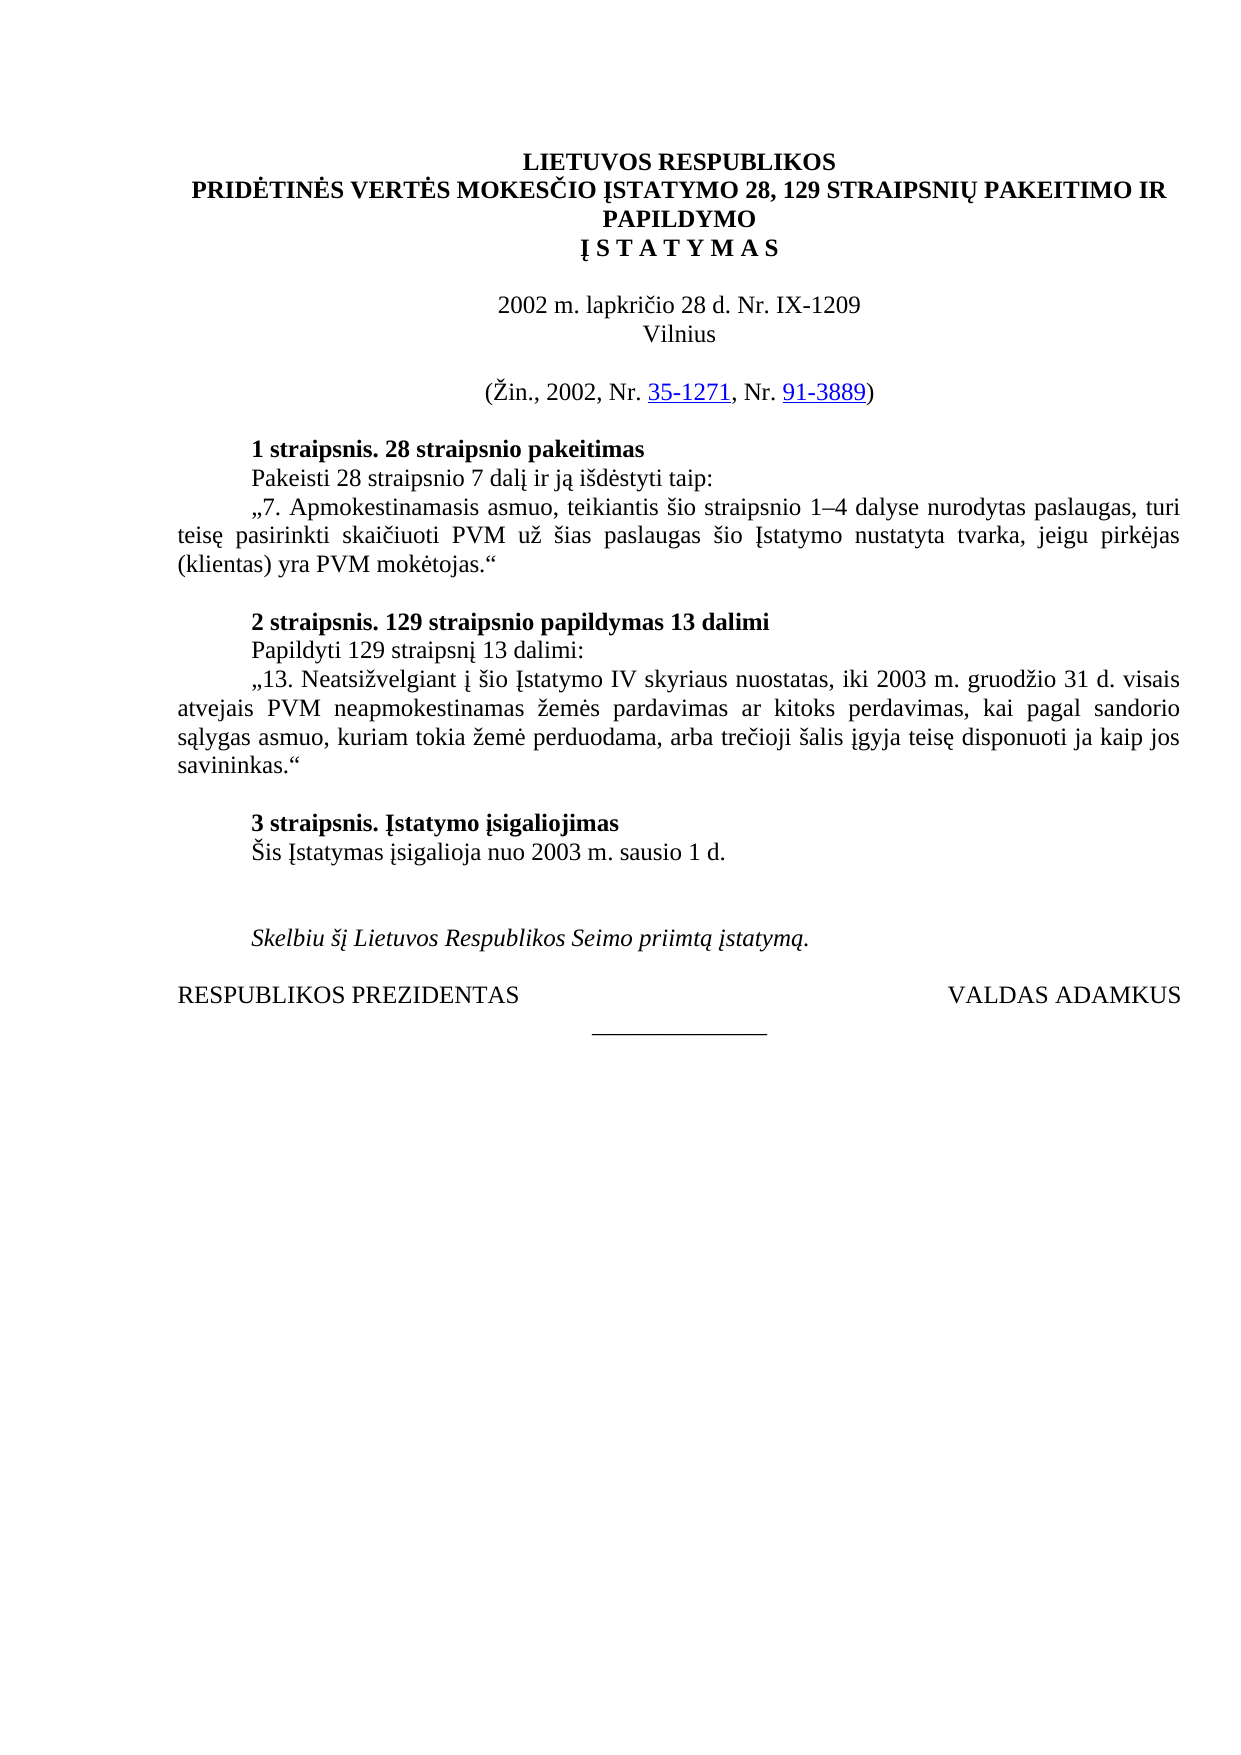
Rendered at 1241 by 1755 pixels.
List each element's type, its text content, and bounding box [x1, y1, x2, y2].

text Papildyti 129 straipsnį 13 dalimi: [177, 636, 1181, 664]
text Šis Įstatymas įsigalioja nuo 2003 m. sausio 1 d. [177, 837, 1181, 866]
text PRIDĖTINĖS VERTĖS MOKESČIO ĮSTATYMO 28, 129 STRAIPSNIŲ PAKEITIMO IR PAPILDYMO [177, 176, 1181, 233]
text Pakeisti 28 straipsnio 7 dalį ir ją išdėstyti taip: [177, 463, 1181, 492]
text Vilnius [177, 319, 1181, 348]
text RESPUBLIKOS PREZIDENTAS VALDAS ADAMKUS [177, 981, 1181, 1009]
text ______________ [177, 1009, 1181, 1038]
text 3 straipsnis. Įstatymo įsigaliojimas [177, 808, 1181, 837]
text „13. Neatsižvelgiant į šio Įstatymo IV skyriaus nuostatas, iki 2003 m. gruodžio 31 d. visais atvejais PVM neapmokestinamas žemės pardavimas ar kitoks perdavimas, kai pagal sandorio sąlygas asmuo, kuriam tokia žemė perduodama, arba trečioji šalis įgyja teisę disponuoti ja kaip jos savininkas.“ [177, 664, 1181, 779]
text (Žin., 2002, Nr. 35-1271, Nr. 91-3889) [177, 377, 1181, 406]
text Skelbiu šį Lietuvos Respublikos Seimo priimtą įstatymą. [177, 923, 1181, 952]
text 2 straipsnis. 129 straipsnio papildymas 13 dalimi [177, 607, 1181, 636]
text 1 straipsnis. 28 straipsnio pakeitimas [177, 434, 1181, 463]
text 2002 m. lapkričio 28 d. Nr. IX-1209 [177, 291, 1181, 319]
text LIETUVOS RESPUBLIKOS [177, 147, 1181, 176]
text „7. Apmokestinamasis asmuo, teikiantis šio straipsnio 1–4 dalyse nurodytas paslaugas, turi teisę pasirinkti skaičiuoti PVM už šias paslaugas šio Įstatymo nustatyta tvarka, jeigu pirkėjas (klientas) yra PVM mokėtojas.“ [177, 492, 1181, 578]
text Į S T A T Y M A S [177, 233, 1181, 262]
